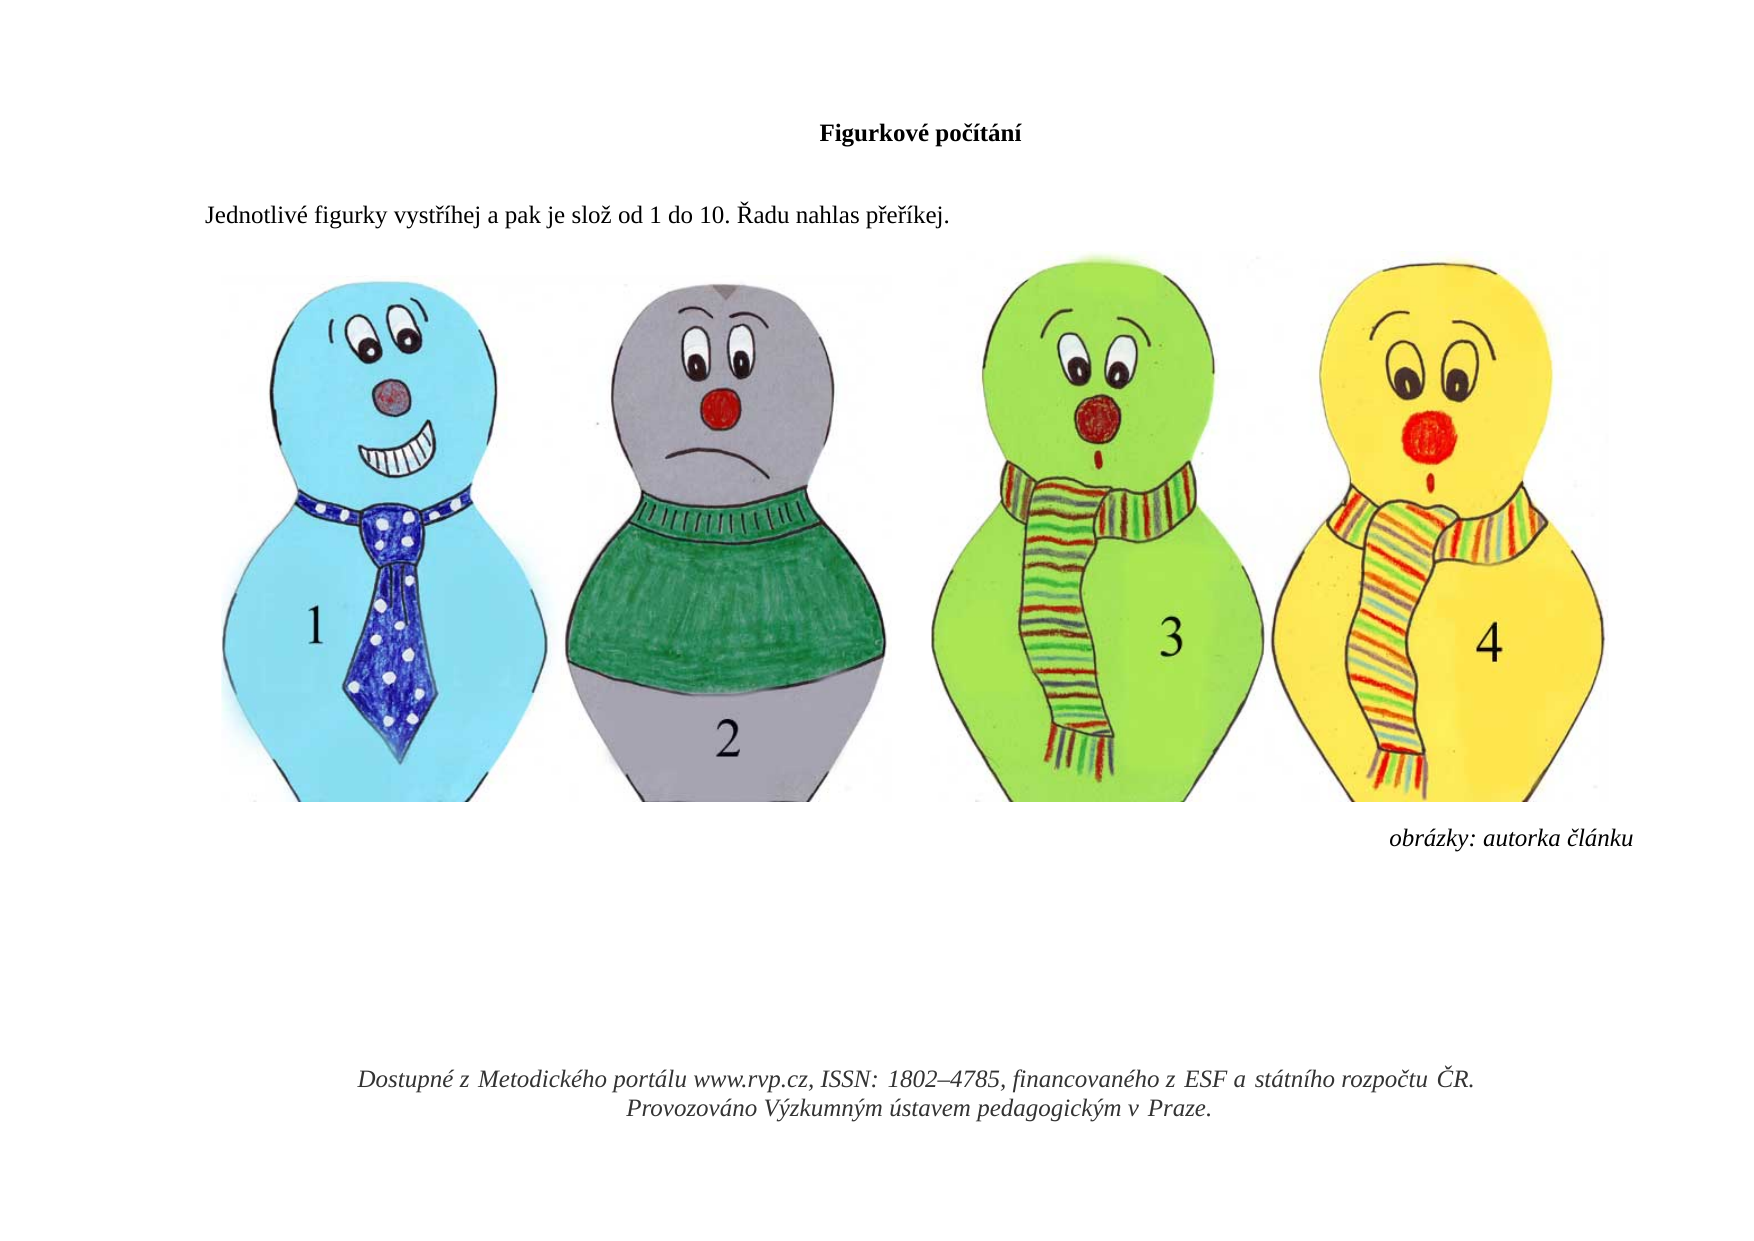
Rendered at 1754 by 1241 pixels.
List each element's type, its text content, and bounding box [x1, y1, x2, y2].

picture [930, 251, 1609, 802]
picture [221, 275, 892, 802]
text obrázky: autorka článku [205, 823, 1636, 852]
text Jednotlivé figurky vystříhej a pak je slož od 1 do 10. Řadu nahlas přeříkej. [205, 201, 1636, 229]
text Figurkové počítání [205, 118, 1636, 147]
